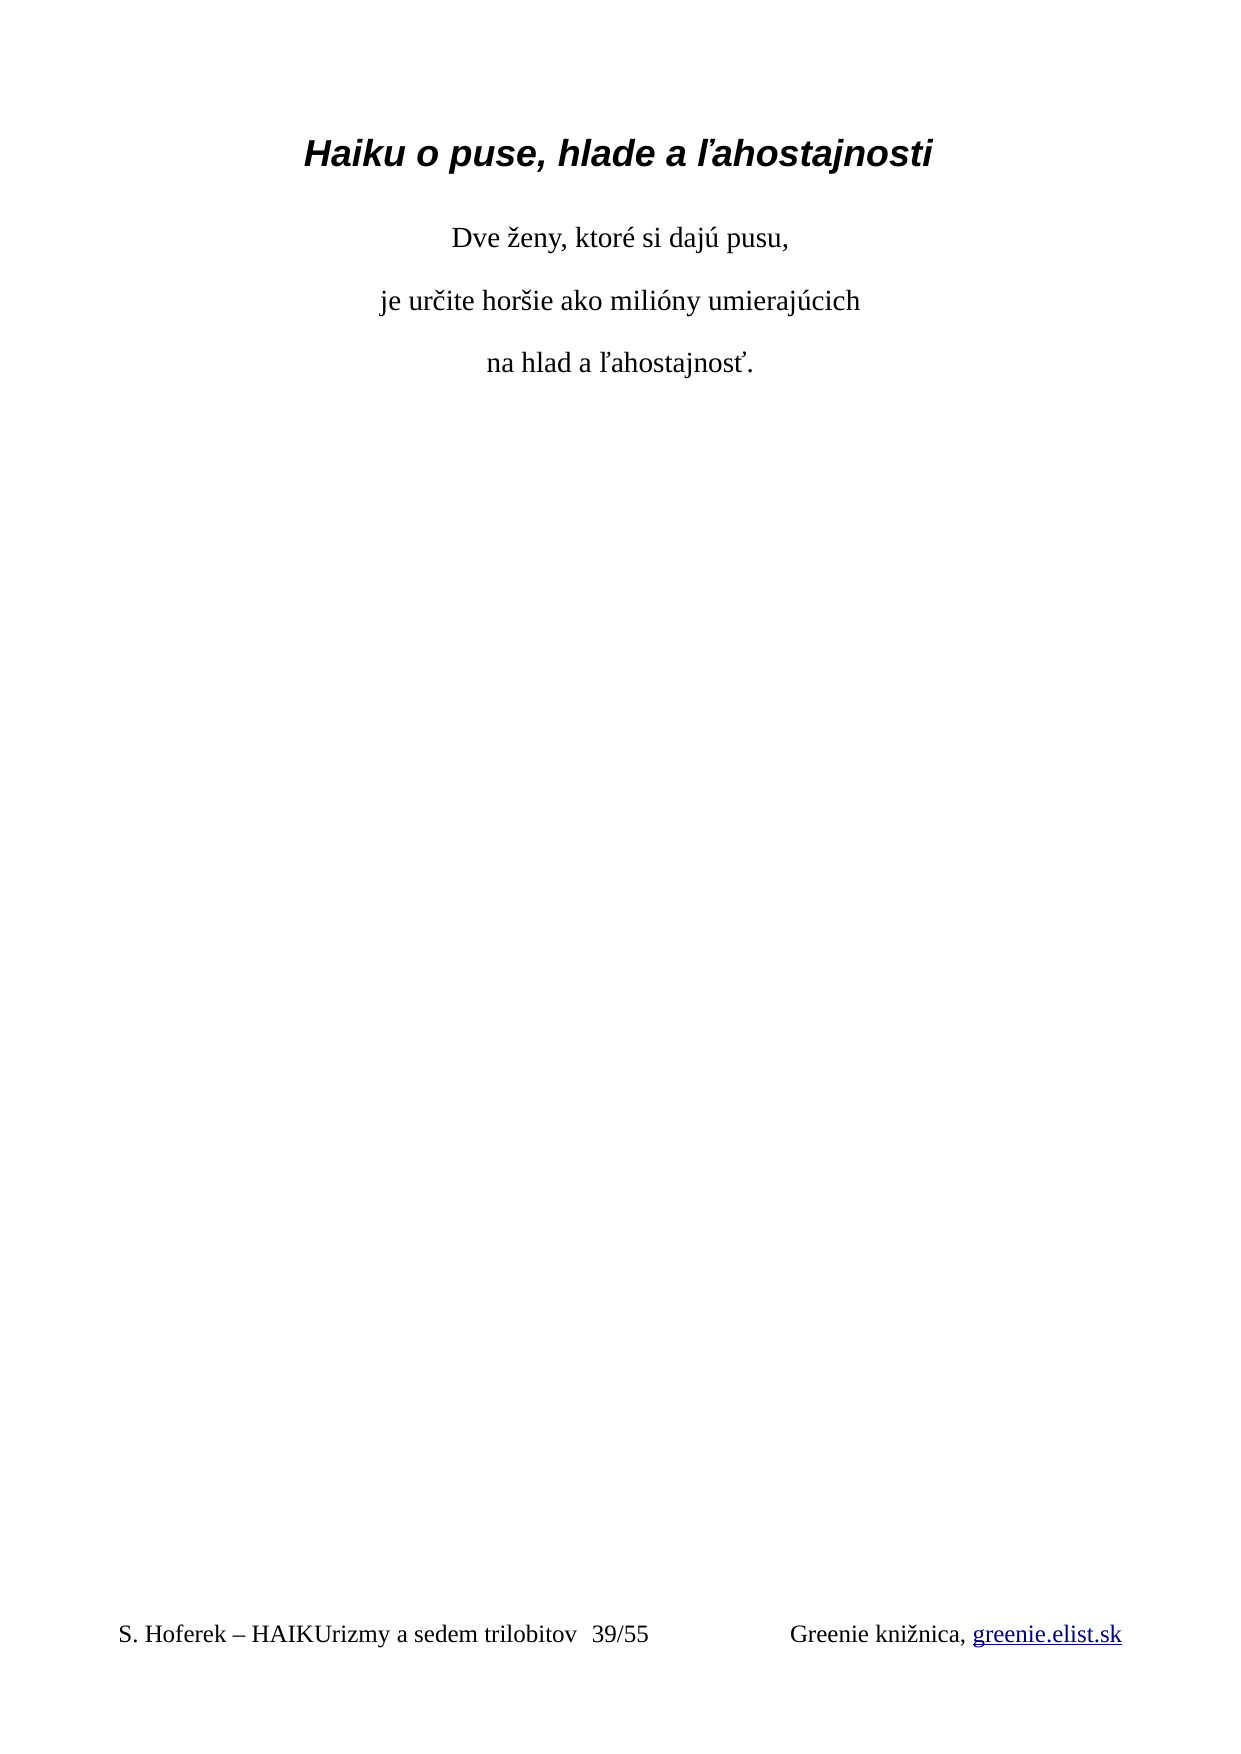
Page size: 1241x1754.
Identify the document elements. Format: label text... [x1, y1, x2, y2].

text na hlad a ľahostajnosť. [106, 345, 1134, 378]
subtitle Haiku o puse, hlade a ľahostajnosti [106, 131, 1134, 174]
text je určite horšie ako milióny umierajúcich [106, 283, 1134, 316]
text Dve ženy, ktoré si dajú pusu, [106, 221, 1134, 254]
